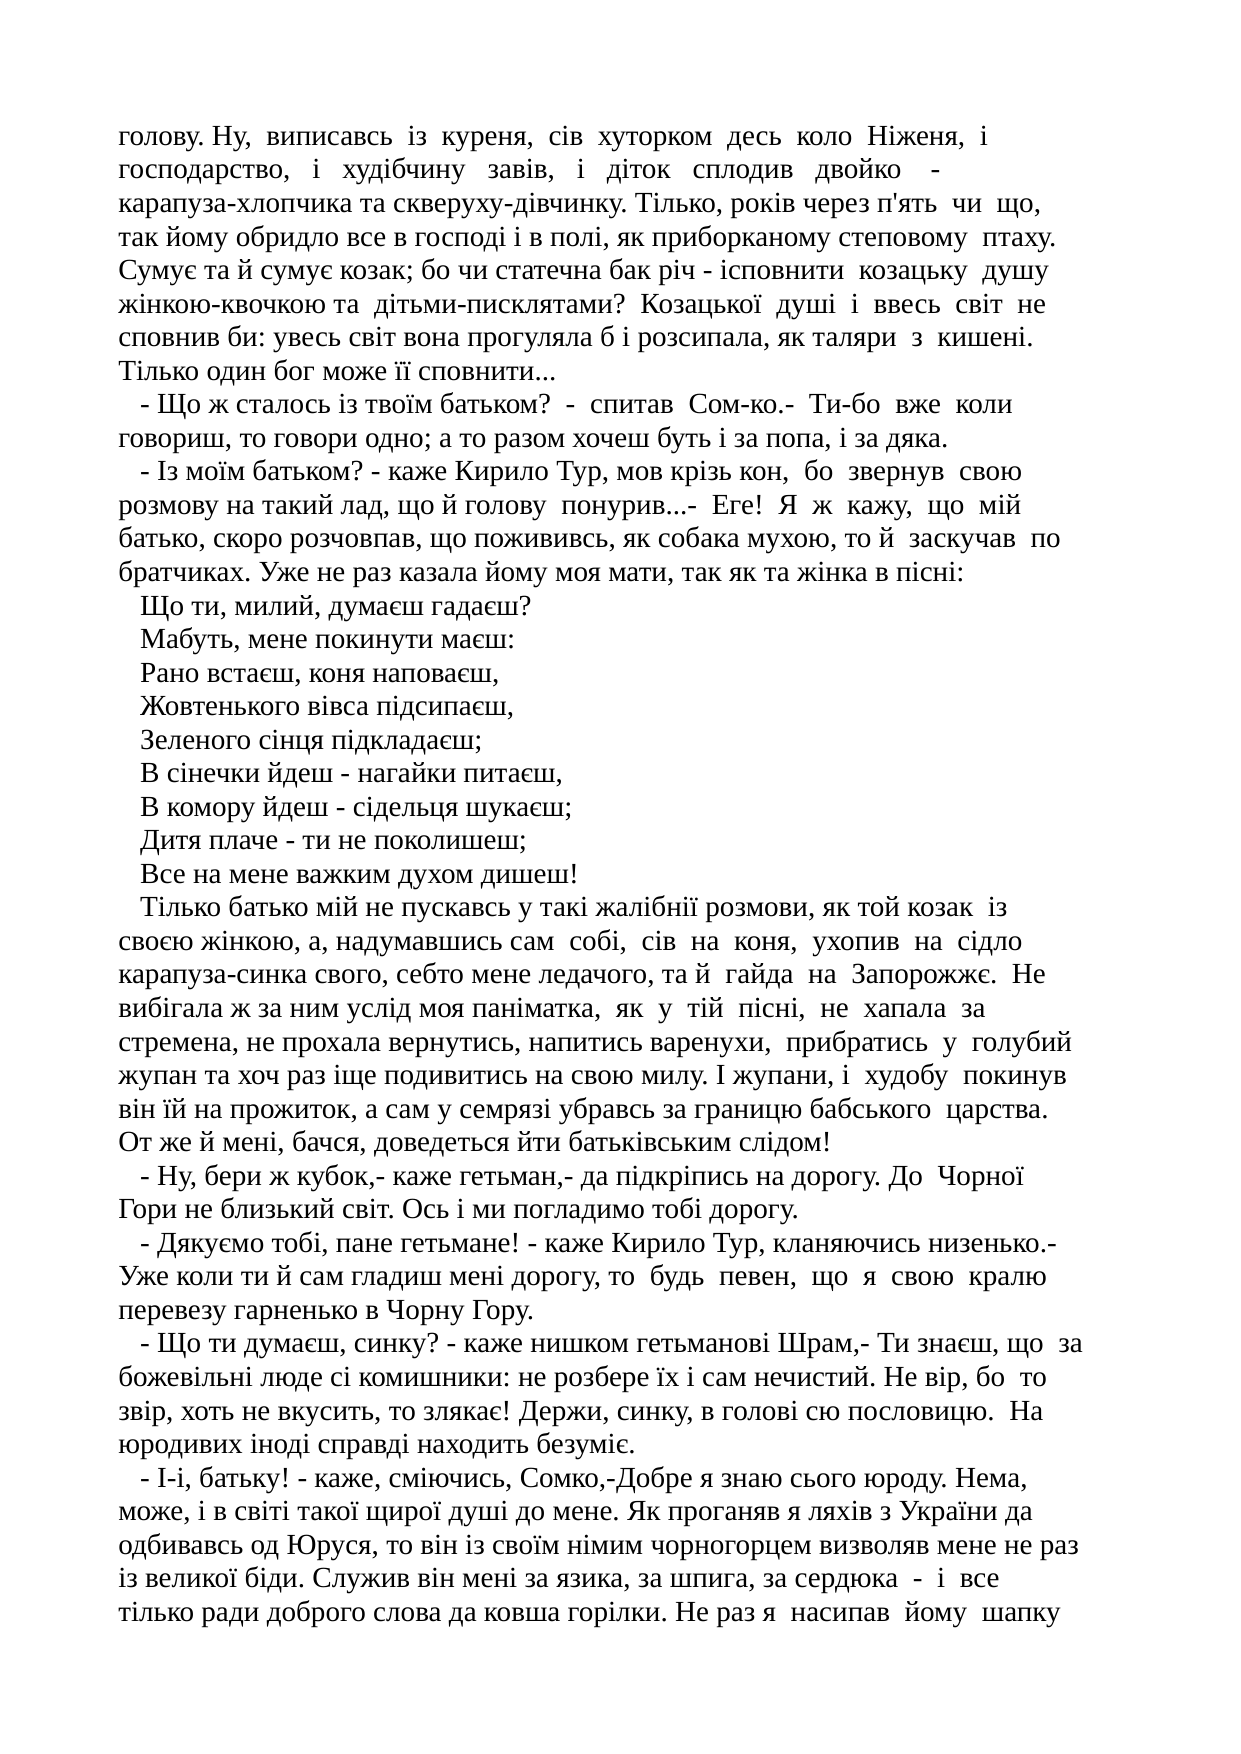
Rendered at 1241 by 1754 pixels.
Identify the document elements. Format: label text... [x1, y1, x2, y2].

text Тiлько один бог може її сповнити... [118, 353, 1122, 386]
text вибiгала ж за ним услiд моя панiматка, як у тiй пiснi, не хапала за [118, 990, 1122, 1024]
text братчиках. Уже не раз казала йому моя мати, так як та жiнка в пiснi: [118, 554, 1122, 588]
text Все на мене важким духом дишеш! [118, 856, 1122, 889]
text тiлько ради доброго слова да ковша горiлки. Не раз я насипав йому шапку [118, 1594, 1122, 1627]
text Зеленого сiнця пiдкладаєш; [118, 722, 1122, 755]
text одбивавсь од Юруся, то вiн iз своїм нiмим чорногорцем визволяв мене не раз [118, 1527, 1122, 1560]
text може, i в свiтi такої щирої душi до мене. Як проганяв я ляхiв з України да [118, 1493, 1122, 1527]
text В комору йдеш - сiдельця шукаєш; [118, 789, 1122, 822]
text стремена, не прохала вернутись, напитись варенухи, прибратись у голубий [118, 1024, 1122, 1057]
text говориш, то говори одно; а то разом хочеш буть i за попа, i за дяка. [118, 420, 1122, 453]
text сповнив би: увесь свiт вона прогуляла б i розсипала, як таляри з кишенi. [118, 319, 1122, 353]
text юродивих iнодi справдi находить безумiє. [118, 1426, 1122, 1460]
text Що ти, милий, думаєш гадаєш? [118, 588, 1122, 621]
text розмову на такий лад, що й голову понурив...- Еге! Я ж кажу, що мiй [118, 487, 1122, 521]
text Гори не близький свiт. Ось i ми погладимо тобi дорогу. [118, 1191, 1122, 1225]
text - Iз моїм батьком? - каже Кирило Тур, мов крiзь кон, бо звернув свою [118, 453, 1122, 487]
text Рано встаєш, коня наповаєш, [118, 655, 1122, 688]
text - Дякуємо тобi, пане гетьмане! - каже Кирило Тур, кланяючись низенько.- [118, 1225, 1122, 1258]
text iз великої бiди. Служив вiн менi за язика, за шпига, за сердюка - i все [118, 1560, 1122, 1594]
text так йому обридло все в господi i в полi, як приборканому степовому птаху. [118, 219, 1122, 252]
text - Ну, бери ж кубок,- каже гетьман,- да пiдкрiпись на дорогу. До Чорної [118, 1158, 1122, 1191]
text - I-i, батьку! - каже, смiючись, Сомко,-Добре я знаю сього юроду. Нема, [118, 1460, 1122, 1493]
text своєю жiнкою, а, надумавшись сам собi, сiв на коня, ухопив на сiдло [118, 923, 1122, 957]
text Жовтенького вiвса пiдсипаєш, [118, 688, 1122, 722]
text Мабуть, мене покинути маєш: [118, 621, 1122, 655]
text господарство, i худiбчину завiв, i дiток сплодив двойко - [118, 152, 1122, 185]
text вiн їй на прожиток, а сам у семрязi убравсь за границю бабського царства. [118, 1091, 1122, 1124]
text жупан та хоч раз iще подивитись на свою милу. I жупани, i худобу покинув [118, 1057, 1122, 1091]
text Сумує та й сумує козак; бо чи статечна бак рiч - iсповнити козацьку душу [118, 252, 1122, 286]
text От же й менi, бачся, доведеться йти батькiвським слiдом! [118, 1124, 1122, 1158]
text В сiнечки йдеш - нагайки питаєш, [118, 755, 1122, 789]
text звiр, хоть не вкусить, то злякає! Держи, синку, в головi сю пословицю. На [118, 1393, 1122, 1426]
text Тiлько батько мiй не пускавсь у такi жалiбнiї розмови, як той козак iз [118, 889, 1122, 923]
text - Що ж сталось iз твоїм батьком? - спитав Сом-ко.- Ти-бо вже коли [118, 386, 1122, 420]
text жiнкою-квочкою та дiтьми-писклятами? Козацької душi i ввесь свiт не [118, 286, 1122, 319]
text Уже коли ти й сам гладиш менi дорогу, то будь певен, що я свою кралю [118, 1258, 1122, 1292]
text перевезу гарненько в Чорну Гору. [118, 1292, 1122, 1326]
text божевiльнi люде сi комишники: не розбере їх i сам нечистий. Не вiр, бо то [118, 1359, 1122, 1393]
text голову. Ну, виписавсь iз куреня, сiв хуторком десь коло Нiженя, i [118, 118, 1122, 152]
text батько, скоро розчовпав, що пожививсь, як собака мухою, то й заскучав по [118, 521, 1122, 554]
text Дитя плаче - ти не поколишеш; [118, 822, 1122, 856]
text карапуза-хлопчика та скверуху-дiвчинку. Тiлько, рокiв через п'ять чи що, [118, 185, 1122, 219]
text карапуза-синка свого, себто мене ледачого, та й гайда на Запорожжє. Не [118, 957, 1122, 990]
text - Що ти думаєш, синку? - каже нишком гетьмановi Шрам,- Ти знаєш, що за [118, 1326, 1122, 1359]
